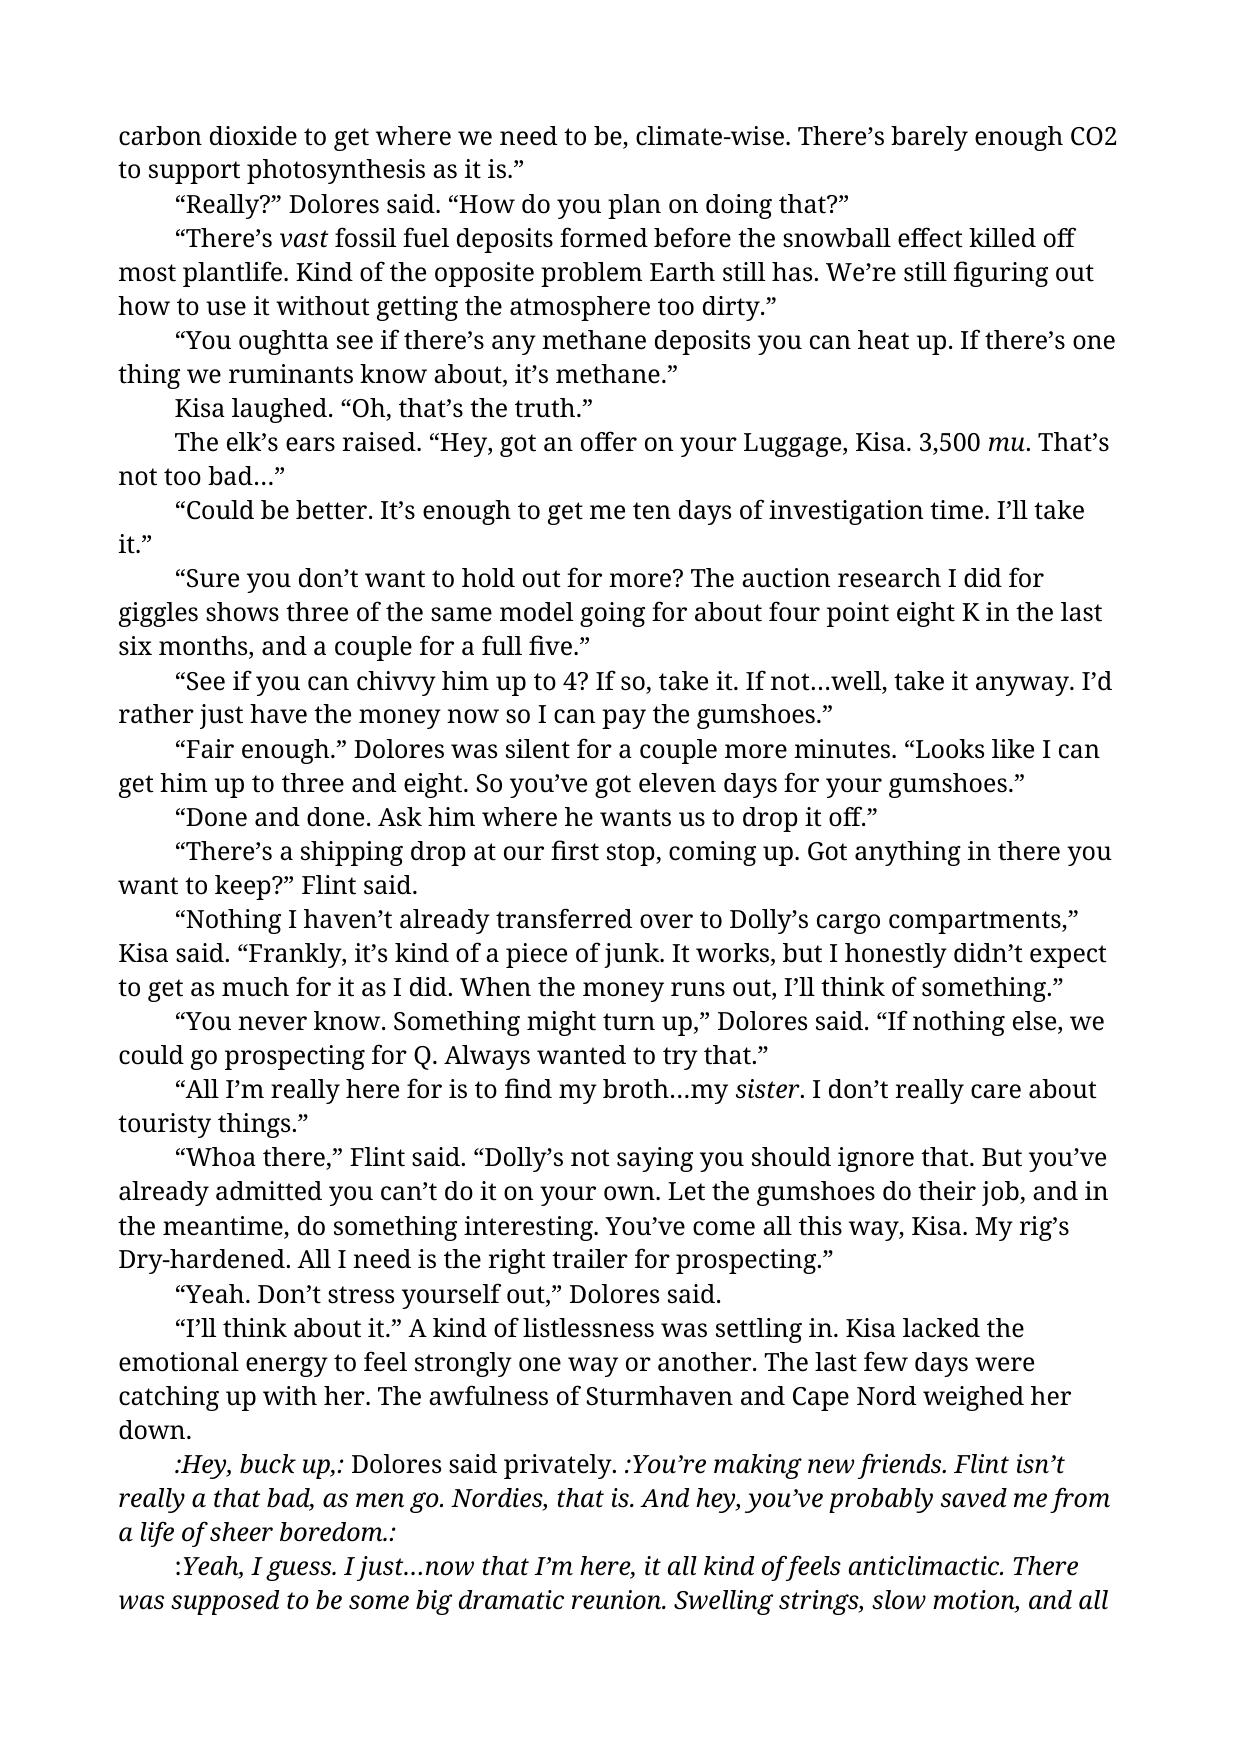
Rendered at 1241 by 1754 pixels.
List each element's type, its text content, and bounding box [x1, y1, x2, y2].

text :Hey, buck up,: Dolores said privately. :You’re making new friends. Flint isn’t really a that bad, as men go. Nordies, that is. And hey, you’ve probably saved me from a life of sheer boredom.: [118, 1447, 1122, 1549]
text “Could be better. It’s enough to get me ten days of investigation time. I’ll take it.” [118, 493, 1122, 561]
text “You never know. Something might turn up,” Dolores said. “If nothing else, we could go prospecting for Q. Always wanted to try that.” [118, 1004, 1122, 1072]
text “Sure you don’t want to hold out for more? The auction research I did for giggles shows three of the same model going for about four point eight K in the last six months, and a couple for a full five.” [118, 561, 1122, 663]
text “All I’m really here for is to find my broth…my sister. I don’t really care about touristy things.” [118, 1072, 1122, 1140]
text “I’ll think about it.” A kind of listlessness was settling in. Kisa lacked the emotional energy to feel strongly one way or another. The last few days were catching up with her. The awfulness of Sturmhaven and Cape Nord weighed her down. [118, 1310, 1122, 1447]
text “Yeah. Don’t stress yourself out,” Dolores said. [118, 1276, 1122, 1310]
text carbon dioxide to get where we need to be, climate-wise. There’s barely enough CO2 to support photosynthesis as it is.” [118, 118, 1122, 186]
text “You oughtta see if there’s any methane deposits you can heat up. If there’s one thing we ruminants know about, it’s methane.” [118, 322, 1122, 391]
text “Nothing I haven’t already transferred over to Dolly’s cargo compartments,” Kisa said. “Frankly, it’s kind of a piece of junk. It works, but I honestly didn’t expect to get as much for it as I did. When the money runs out, I’ll think of something.” [118, 902, 1122, 1004]
text “There’s a shipping drop at our first stop, coming up. Got anything in there you want to keep?” Flint said. [118, 833, 1122, 902]
text The elk’s ears raised. “Hey, got an offer on your Luggage, Kisa. 3,500 mu. That’s not too bad…” [118, 425, 1122, 493]
text “See if you can chivvy him up to 4? If so, take it. If not…well, take it anyway. I’d rather just have the money now so I can pay the gumshoes.” [118, 663, 1122, 731]
text :Yeah, I guess. I just…now that I’m here, it all kind of feels anticlimactic. There was supposed to be some big dramatic reunion. Swelling strings, slow motion, and all [118, 1549, 1122, 1617]
text “Whoa there,” Flint said. “Dolly’s not saying you should ignore that. But you’ve already admitted you can’t do it on your own. Let the gumshoes do their job, and in the meantime, do something interesting. You’ve come all this way, Kisa. My rig’s Dry-hardened. All I need is the right trailer for prospecting.” [118, 1140, 1122, 1276]
text “There’s vast fossil fuel deposits formed before the snowball effect killed off most plantlife. Kind of the opposite problem Earth still has. We’re still figuring out how to use it without getting the atmosphere too dirty.” [118, 220, 1122, 322]
text “Done and done. Ask him where he wants us to drop it off.” [118, 799, 1122, 833]
text “Fair enough.” Dolores was silent for a couple more minutes. “Looks like I can get him up to three and eight. So you’ve got eleven days for your gumshoes.” [118, 731, 1122, 799]
text “Really?” Dolores said. “How do you plan on doing that?” [118, 186, 1122, 220]
text Kisa laughed. “Oh, that’s the truth.” [118, 391, 1122, 425]
